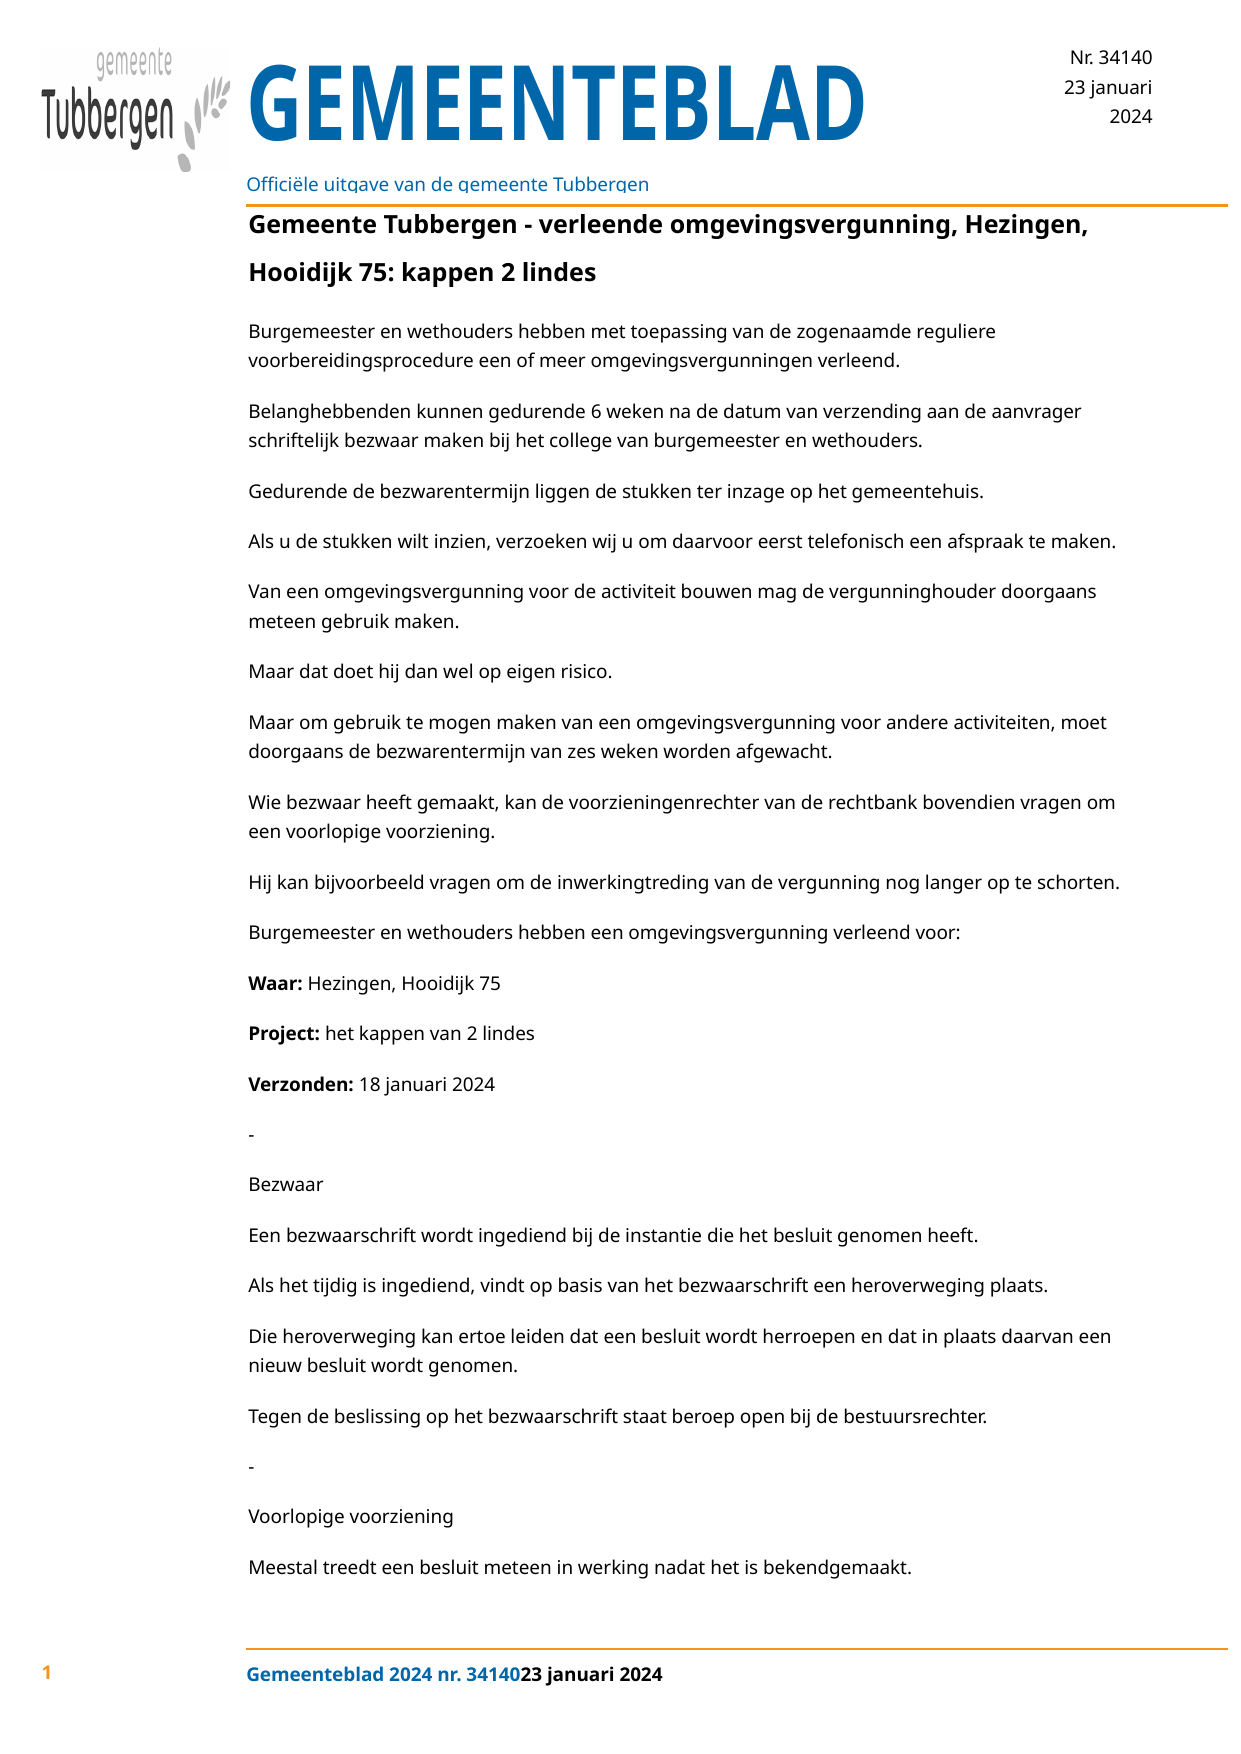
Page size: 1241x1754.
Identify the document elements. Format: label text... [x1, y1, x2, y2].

text Burgemeester en wethouders hebben een omgevingsvergunning verleend voor: [248, 919, 1152, 945]
text Maar om gebruik te mogen maken van een omgevingsvergunning voor andere activiteiten, moet doorgaans de bezwarentermijn van zes weken worden afgewacht. [248, 709, 1152, 764]
text Als het tijdig is ingediend, vindt op basis van het bezwaarschrift een heroverweging plaats. [248, 1272, 1152, 1298]
text Van een omgevingsvergunning voor de activiteit bouwen mag de vergunninghouder doorgaans meteen gebruik maken. [248, 579, 1152, 634]
text Meestal treedt een besluit meteen in werking nadat het is bekendgemaakt. [248, 1554, 1152, 1580]
text - [248, 1453, 1152, 1479]
text Maar dat doet hij dan wel op eigen risico. [248, 659, 1152, 684]
picture [41, 47, 231, 172]
text Verzonden: 18 januari 2024 [248, 1071, 1152, 1097]
text Hij kan bijvoorbeeld vragen om de inwerkingtreding van de vergunning nog langer op te schorten. [248, 869, 1152, 895]
text Belanghebbenden kunnen gedurende 6 weken na de datum van verzending aan de aanvrager schriftelijk bezwaar maken bij het college van burgemeester en wethouders. [248, 398, 1152, 453]
text Een bezwaarschrift wordt ingediend bij de instantie die het besluit genomen heeft. [248, 1222, 1152, 1248]
text - [248, 1121, 1152, 1147]
text Waar: Hezingen, Hooidijk 75 [248, 970, 1152, 996]
text Wie bezwaar heeft gemaakt, kan de voorzieningenrechter van de rechtbank bovendien vragen om een voorlopige voorziening. [248, 789, 1152, 844]
text Tegen de beslissing op het bezwaarschrift staat beroep open bij de bestuursrechter. [248, 1403, 1152, 1429]
text Gemeente Tubbergen - verleende omgevingsvergunning, Hezingen, Hooidijk 75: kappen 2 lindes [248, 207, 1152, 288]
text Gedurende de bezwarentermijn liggen de stukken ter inzage op het gemeentehuis. [248, 478, 1152, 504]
text Project: het kappen van 2 lindes [248, 1020, 1152, 1046]
text Voorlopige voorziening [248, 1504, 1152, 1529]
text Burgemeester en wethouders hebben met toepassing van de zogenaamde reguliere voorbereidingsprocedure een of meer omgevingsvergunningen verleend. [248, 318, 1152, 373]
text Als u de stukken wilt inzien, verzoeken wij u om daarvoor eerst telefonisch een afspraak te maken. [248, 528, 1152, 554]
text Die heroverweging kan ertoe leiden dat een besluit wordt herroepen en dat in plaats daarvan een nieuw besluit wordt genomen. [248, 1323, 1152, 1378]
text Bezwaar [248, 1172, 1152, 1197]
